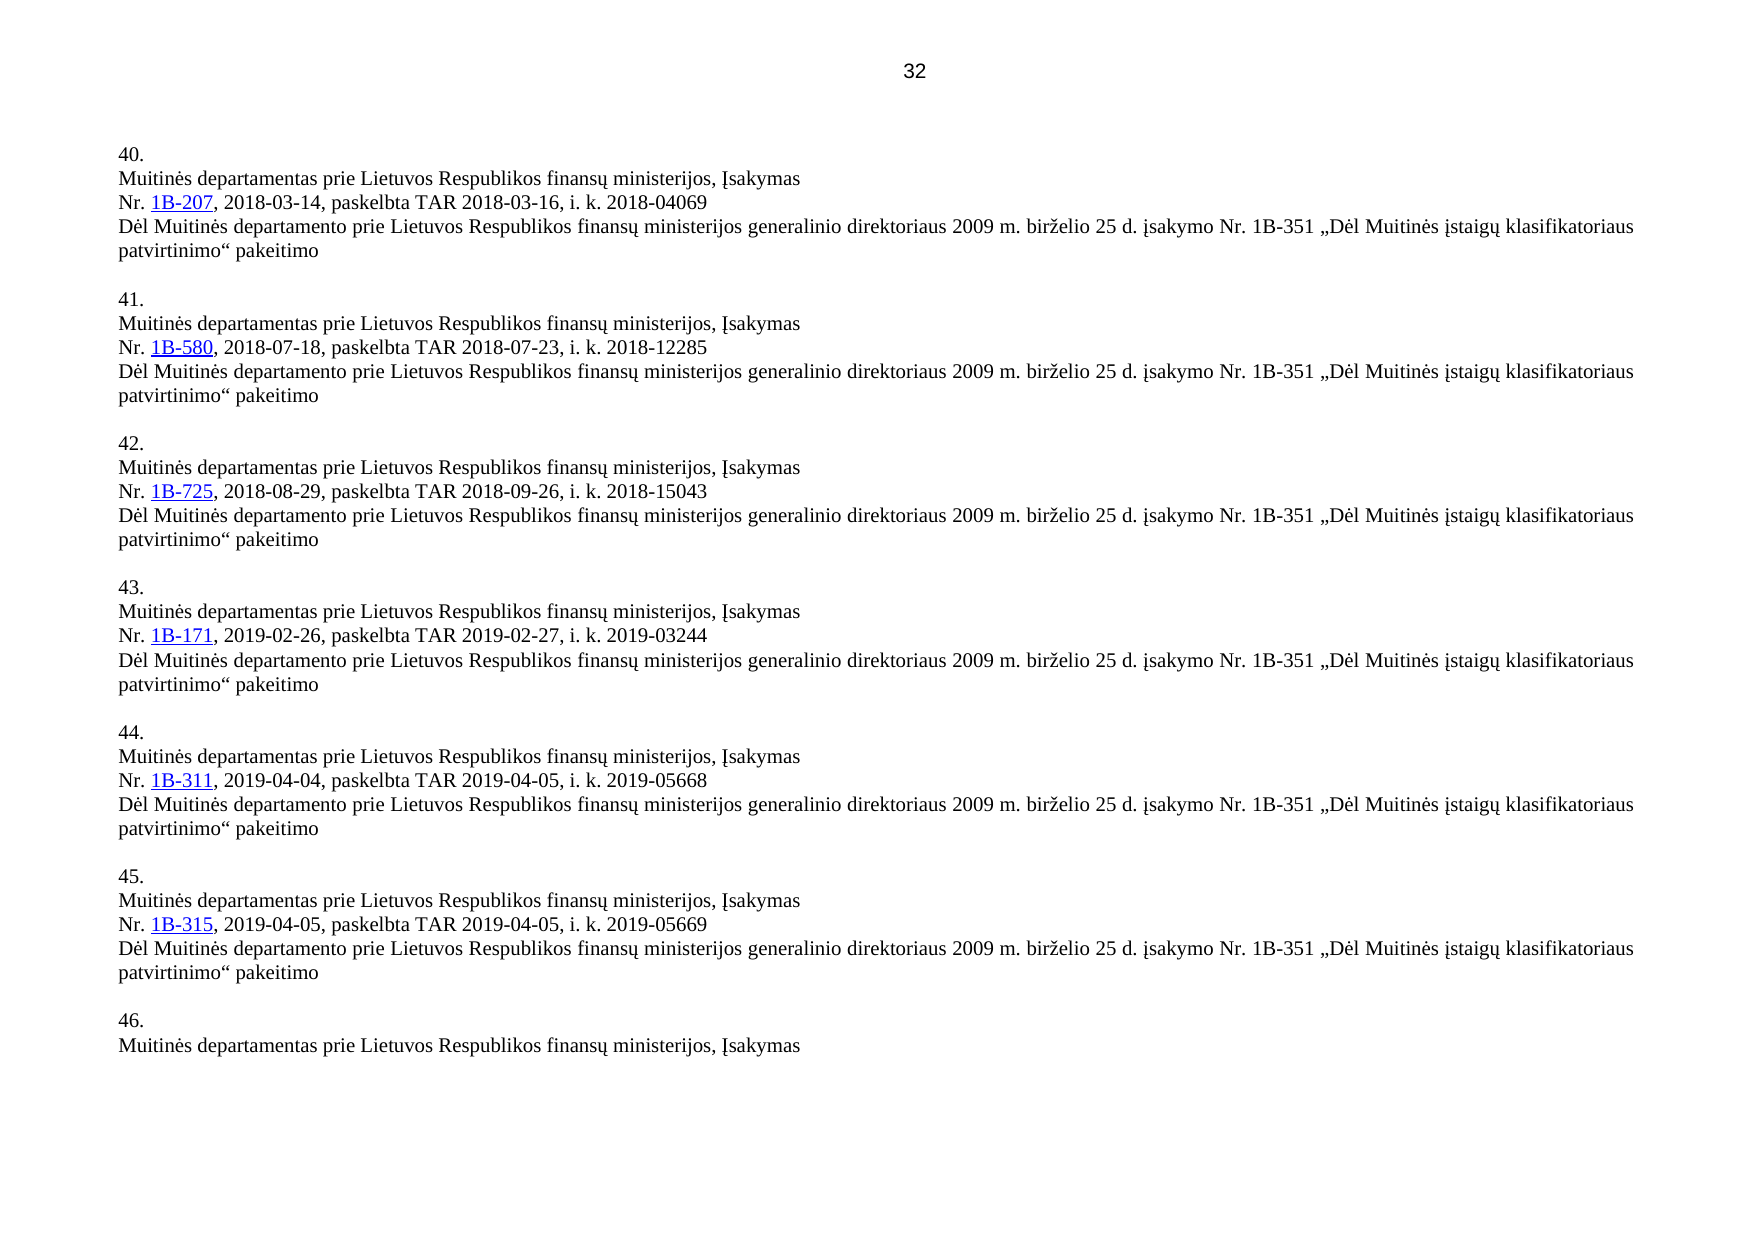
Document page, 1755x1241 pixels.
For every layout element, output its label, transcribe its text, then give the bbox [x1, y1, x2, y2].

text Nr. 1B-315, 2019-04-05, paskelbta TAR 2019-04-05, i. k. 2019-05669 [118, 912, 1636, 936]
text 40. [118, 142, 1636, 166]
text Dėl Muitinės departamento prie Lietuvos Respublikos finansų ministerijos generalinio direktoriaus 2009 m. birželio 25 d. įsakymo Nr. 1B-351 „Dėl Muitinės įstaigų klasifikatoriaus patvirtinimo“ pakeitimo [118, 214, 1636, 262]
text Nr. 1B-580, 2018-07-18, paskelbta TAR 2018-07-23, i. k. 2018-12285 [118, 335, 1636, 359]
text Muitinės departamentas prie Lietuvos Respublikos finansų ministerijos, Įsakymas [118, 166, 1636, 190]
text Nr. 1B-725, 2018-08-29, paskelbta TAR 2018-09-26, i. k. 2018-15043 [118, 479, 1636, 503]
text 46. [118, 1008, 1636, 1032]
text Muitinės departamentas prie Lietuvos Respublikos finansų ministerijos, Įsakymas [118, 311, 1636, 335]
text Muitinės departamentas prie Lietuvos Respublikos finansų ministerijos, Įsakymas [118, 599, 1636, 623]
text Dėl Muitinės departamento prie Lietuvos Respublikos finansų ministerijos generalinio direktoriaus 2009 m. birželio 25 d. įsakymo Nr. 1B-351 „Dėl Muitinės įstaigų klasifikatoriaus patvirtinimo“ pakeitimo [118, 936, 1636, 984]
text Nr. 1B-171, 2019-02-26, paskelbta TAR 2019-02-27, i. k. 2019-03244 [118, 623, 1636, 647]
text 43. [118, 575, 1636, 599]
text Dėl Muitinės departamento prie Lietuvos Respublikos finansų ministerijos generalinio direktoriaus 2009 m. birželio 25 d. įsakymo Nr. 1B-351 „Dėl Muitinės įstaigų klasifikatoriaus patvirtinimo“ pakeitimo [118, 647, 1636, 696]
text Dėl Muitinės departamento prie Lietuvos Respublikos finansų ministerijos generalinio direktoriaus 2009 m. birželio 25 d. įsakymo Nr. 1B-351 „Dėl Muitinės įstaigų klasifikatoriaus patvirtinimo“ pakeitimo [118, 359, 1636, 407]
text Nr. 1B-207, 2018-03-14, paskelbta TAR 2018-03-16, i. k. 2018-04069 [118, 190, 1636, 214]
text 44. [118, 720, 1636, 744]
text 41. [118, 287, 1636, 311]
text Nr. 1B-311, 2019-04-04, paskelbta TAR 2019-04-05, i. k. 2019-05668 [118, 768, 1636, 792]
text 42. [118, 431, 1636, 455]
text Muitinės departamentas prie Lietuvos Respublikos finansų ministerijos, Įsakymas [118, 455, 1636, 479]
text Dėl Muitinės departamento prie Lietuvos Respublikos finansų ministerijos generalinio direktoriaus 2009 m. birželio 25 d. įsakymo Nr. 1B-351 „Dėl Muitinės įstaigų klasifikatoriaus patvirtinimo“ pakeitimo [118, 792, 1636, 840]
text Muitinės departamentas prie Lietuvos Respublikos finansų ministerijos, Įsakymas [118, 888, 1636, 912]
text Muitinės departamentas prie Lietuvos Respublikos finansų ministerijos, Įsakymas [118, 744, 1636, 768]
text Dėl Muitinės departamento prie Lietuvos Respublikos finansų ministerijos generalinio direktoriaus 2009 m. birželio 25 d. įsakymo Nr. 1B-351 „Dėl Muitinės įstaigų klasifikatoriaus patvirtinimo“ pakeitimo [118, 503, 1636, 551]
text Muitinės departamentas prie Lietuvos Respublikos finansų ministerijos, Įsakymas [118, 1032, 1636, 1057]
text 45. [118, 864, 1636, 888]
